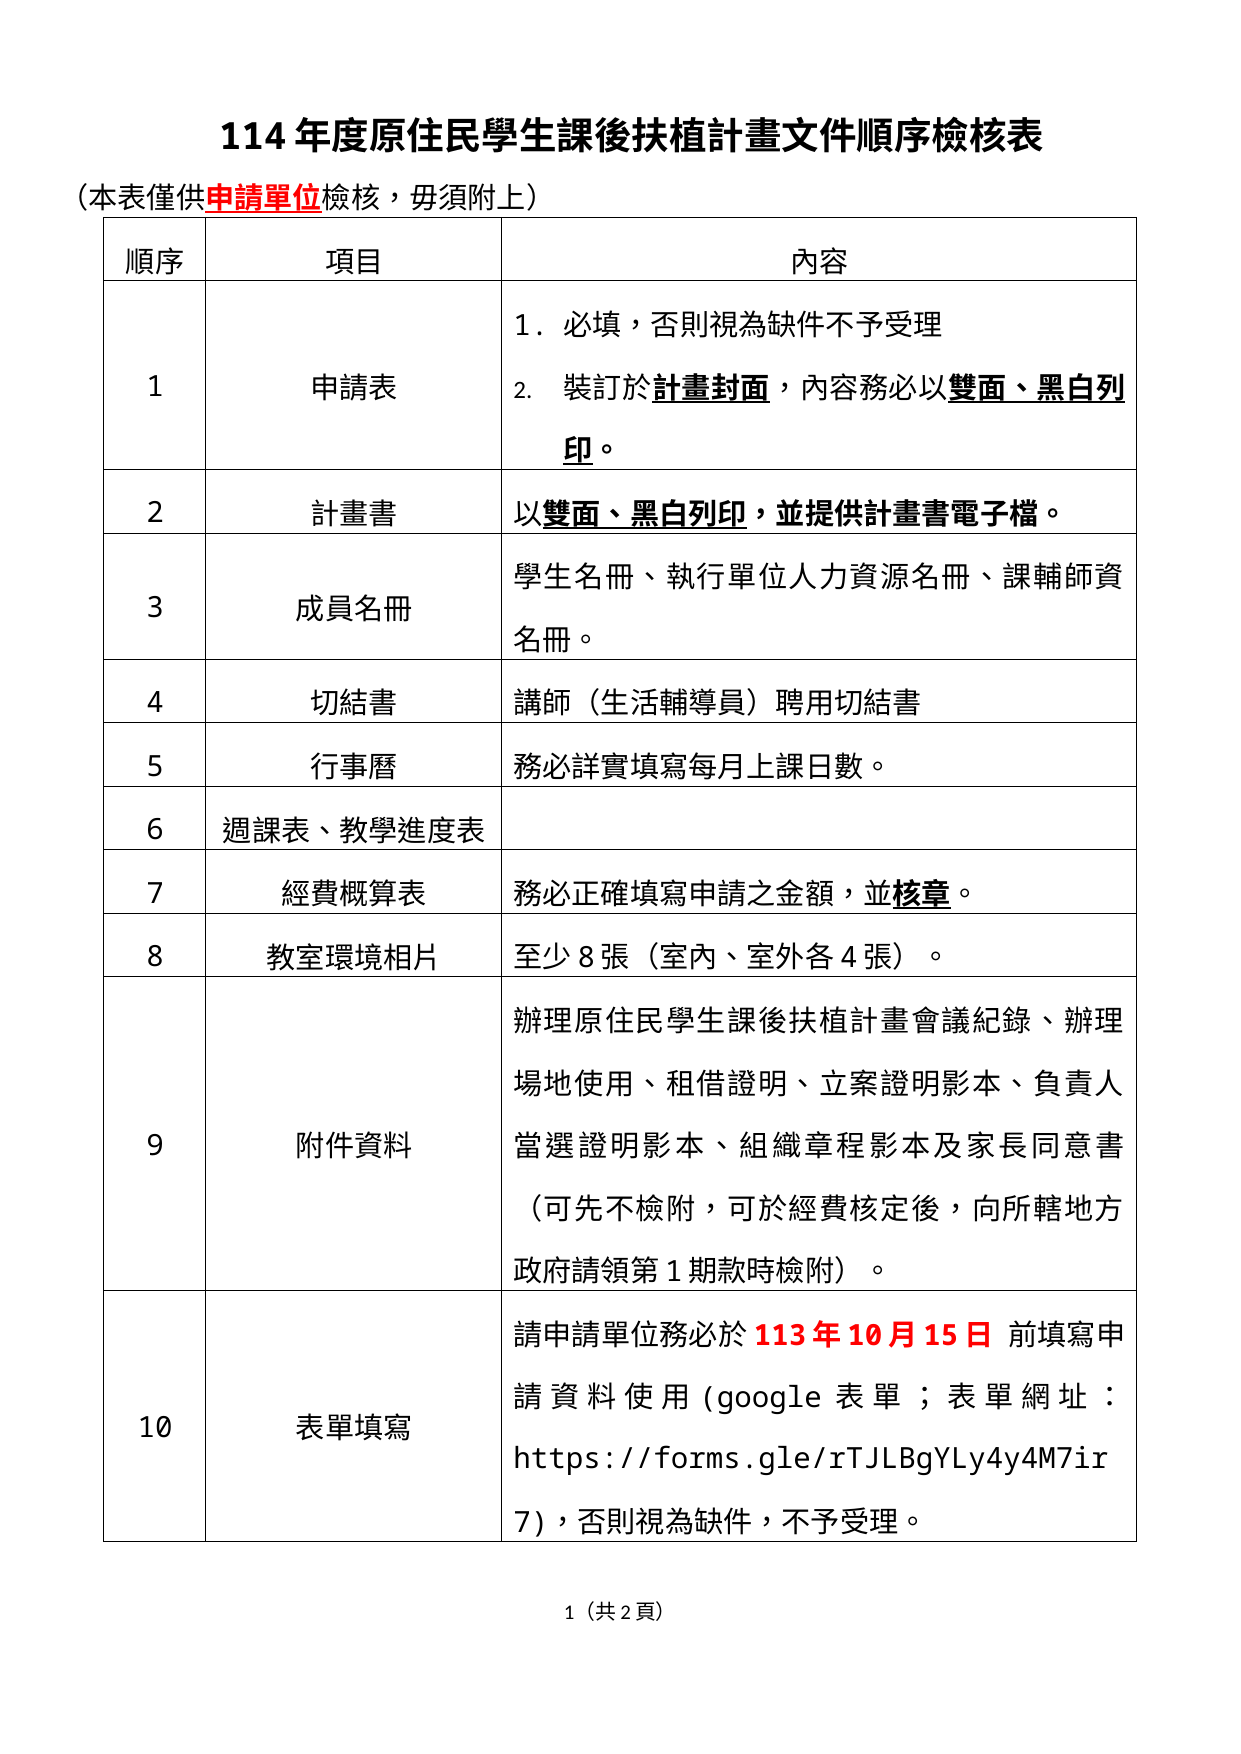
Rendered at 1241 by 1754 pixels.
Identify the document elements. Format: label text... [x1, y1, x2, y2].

text （本表僅供申請單位檢核，毋須附上） [59, 154, 1181, 217]
table_cell 表單填寫 [206, 1291, 501, 1541]
table_header 內容 [502, 218, 1136, 280]
table_cell 請申請單位務必於113年10月15日 前填寫申請資料使用(google表單；表單網址： https://forms.gle/rTJLBgYLy4y4M7ir7)，否則視為缺件，不予受理。 [502, 1291, 1136, 1541]
table_cell 講師（生活輔導員）聘用切結書 [502, 660, 1136, 722]
table_cell 申請表 [206, 281, 501, 469]
table_cell 務必正確填寫申請之金額，並核章。 [502, 850, 1136, 913]
table_cell 4 [104, 660, 205, 722]
table_cell 5 [104, 723, 205, 786]
table_cell 7 [104, 850, 205, 913]
table_cell 10 [104, 1291, 205, 1541]
table_cell 必填，否則視為缺件不予受理 裝訂於計畫封面，內容務必以雙面、黑白列印。 [502, 281, 1136, 469]
table_cell 行事曆 [206, 723, 501, 786]
table_cell [502, 787, 1136, 849]
table_cell 附件資料 [206, 977, 501, 1290]
table_cell 2 [104, 470, 205, 532]
table_cell 以雙面、黑白列印，並提供計畫書電子檔。 [502, 470, 1136, 532]
table_cell 1 [104, 281, 205, 469]
table_cell 學生名冊、執行單位人力資源名冊、課輔師資名冊。 [502, 534, 1136, 658]
table_header 順序 [104, 218, 205, 280]
table_cell 計畫書 [206, 470, 501, 532]
table_cell 經費概算表 [206, 850, 501, 913]
table_cell 教室環境相片 [206, 914, 501, 976]
table_cell 週課表、教學進度表 [206, 787, 501, 849]
table_cell 8 [104, 914, 205, 976]
table_cell 6 [104, 787, 205, 849]
table_cell 切結書 [206, 660, 501, 722]
table_cell 辦理原住民學生課後扶植計畫會議紀錄、辦理場地使用、租借證明、立案證明影本、負責人當選證明影本、組織章程影本及家長同意書（可先不檢附，可於經費核定後，向所轄地方政府請領第1期款時檢附）。 [502, 977, 1136, 1290]
table_cell 成員名冊 [206, 534, 501, 658]
table_cell 務必詳實填寫每月上課日數。 [502, 723, 1136, 786]
table_cell 至少8張（室內、室外各4張）。 [502, 914, 1136, 976]
table_cell 9 [104, 977, 205, 1290]
text 114年度原住民學生課後扶植計畫文件順序檢核表 [59, 92, 1181, 154]
table_header 項目 [206, 218, 501, 280]
table_cell 3 [104, 534, 205, 658]
